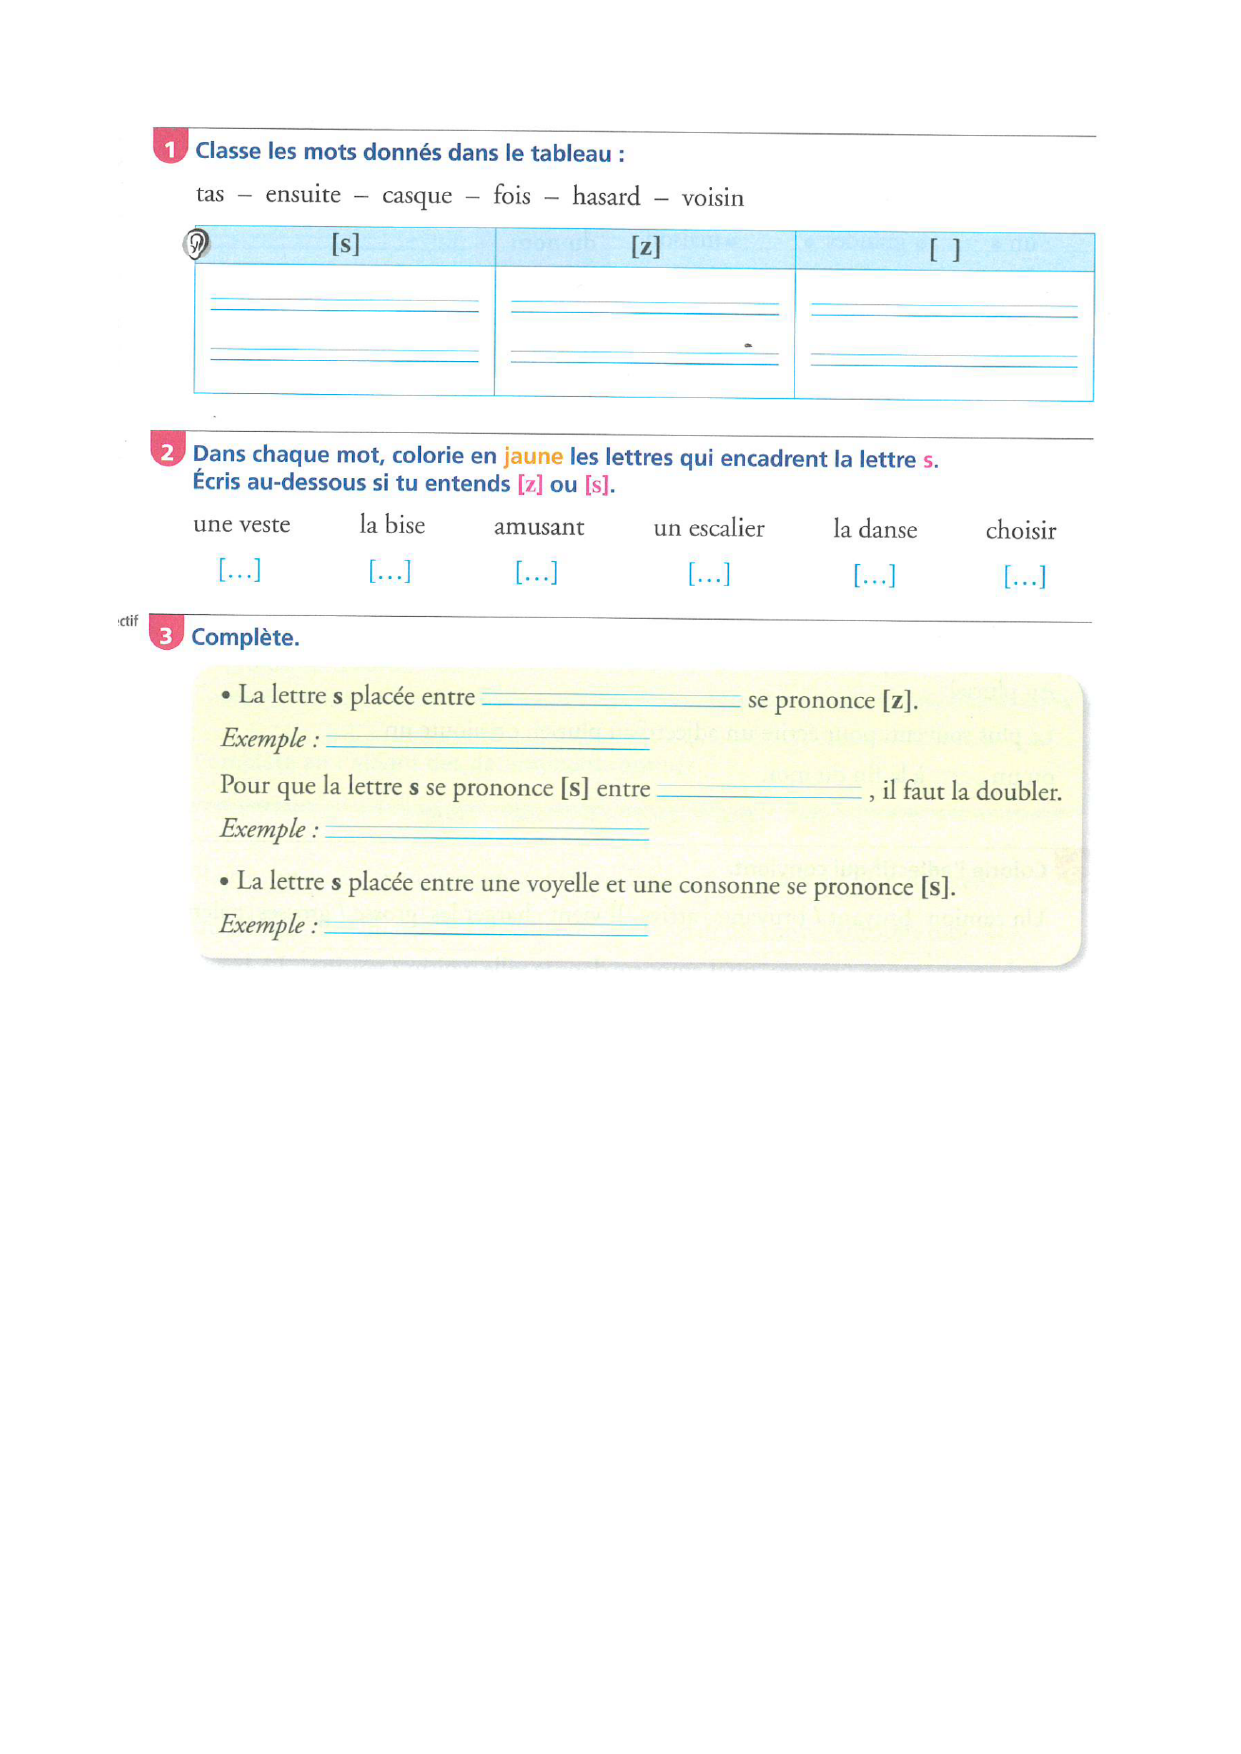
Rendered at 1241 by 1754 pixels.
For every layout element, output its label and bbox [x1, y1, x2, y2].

picture [118, 118, 1123, 973]
